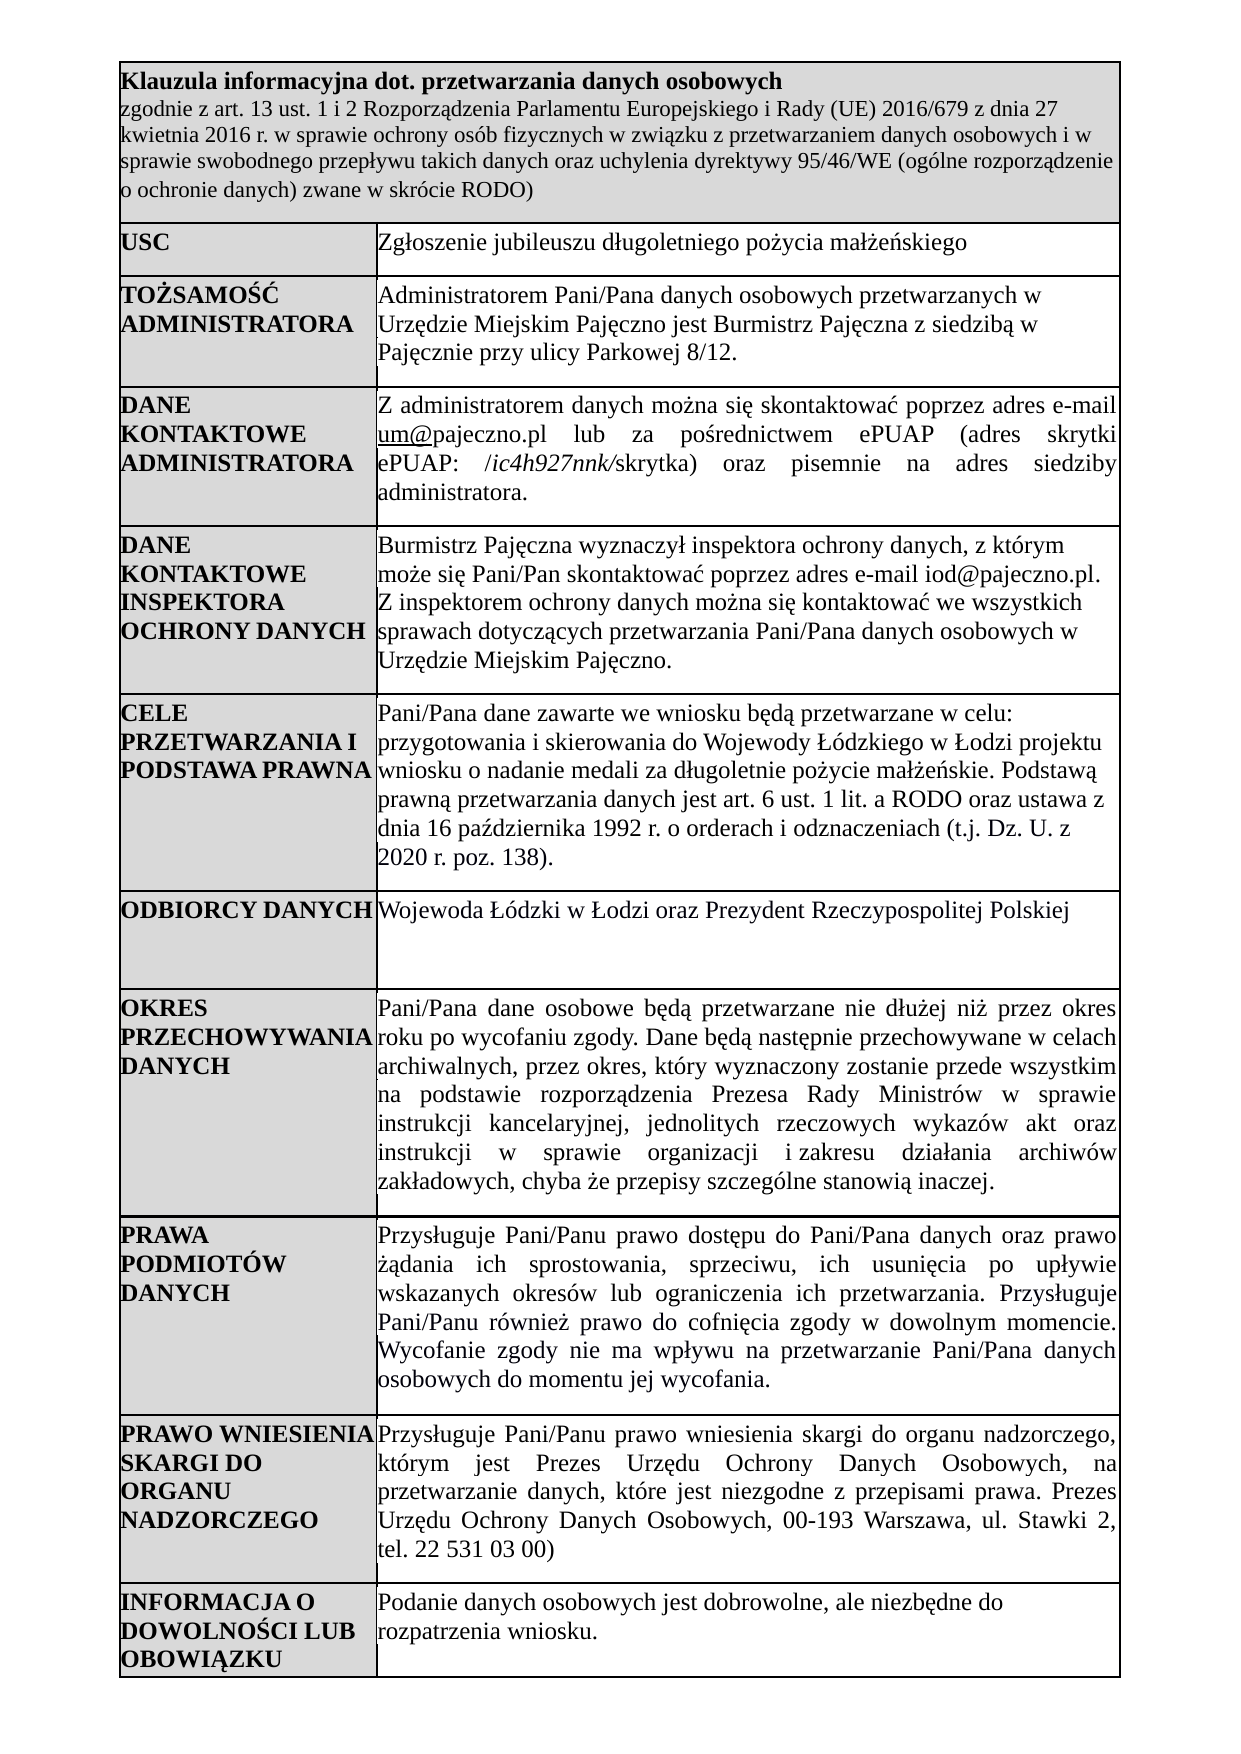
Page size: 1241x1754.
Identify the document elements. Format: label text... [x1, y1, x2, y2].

table_cell CELE PRZETWARZANIA I PODSTAWA PRAWNA [121, 695, 376, 890]
table_cell USC [121, 224, 376, 275]
table_cell Pani/Pana dane osobowe będą przetwarzane nie dłużej niż przez okres roku po wycofaniu zgody. Dane będą następnie przechowywane w celach archiwalnych, przez okres, który wyznaczony zostanie przede wszystkim na podstawie rozporządzenia Prezesa Rady Ministrów w sprawie instrukcji kancelaryjnej, jednolitych rzeczowych wykazów akt oraz instrukcji w sprawie organizacji i zakresu działania archiwów zakładowych, chyba że przepisy szczególne stanowią inaczej. [378, 990, 1119, 1215]
table_cell ODBIORCY DANYCH [121, 892, 376, 988]
table_cell Przysługuje Pani/Panu prawo dostępu do Pani/Pana danych oraz prawo żądania ich sprostowania, sprzeciwu, ich usunięcia po upływie wskazanych okresów lub ograniczenia ich przetwarzania. Przysługuje Pani/Panu również prawo do cofnięcia zgody w dowolnym momencie. Wycofanie zgody nie ma wpływu na przetwarzanie Pani/Pana danych osobowych do momentu jej wycofania. [378, 1218, 1119, 1414]
table_cell Pani/Pana dane zawarte we wniosku będą przetwarzane w celu: przygotowania i skierowania do Wojewody Łódzkiego w Łodzi projektu wniosku o nadanie medali za długoletnie pożycie małżeńskie. Podstawą prawną przetwarzania danych jest art. 6 ust. 1 lit. a RODO oraz ustawa z dnia 16 października 1992 r. o orderach i odznaczeniach (t.j. Dz. U. z 2020 r. poz. 138). [378, 695, 1119, 890]
table_cell INFORMACJA O DOWOLNOŚCI LUB OBOWIĄZKU [121, 1584, 376, 1676]
table_cell DANE KONTAKTOWE ADMINISTRATORA [121, 388, 376, 525]
table_cell Wojewoda Łódzki w Łodzi oraz Prezydent Rzeczypospolitej Polskiej [378, 892, 1119, 988]
table_cell Burmistrz Pajęczna wyznaczył inspektora ochrony danych, z którym może się Pani/Pan skontaktować poprzez adres e-mail iod@pajeczno.pl. Z inspektorem ochrony danych można się kontaktować we wszystkich sprawach dotyczących przetwarzania Pani/Pana danych osobowych w Urzędzie Miejskim Pajęczno. [378, 527, 1119, 693]
table_cell Podanie danych osobowych jest dobrowolne, ale niezbędne do rozpatrzenia wniosku. [378, 1584, 1119, 1676]
table_cell Z administratorem danych można się skontaktować poprzez adres e-mail um@pajeczno.pl lub za pośrednictwem ePUAP (adres skrytki ePUAP: /ic4h927nnk/skrytka) oraz pisemnie na adres siedziby administratora. [378, 388, 1119, 525]
table_cell DANE KONTAKTOWE INSPEKTORA OCHRONY DANYCH [121, 527, 376, 693]
table_cell PRAWA PODMIOTÓW DANYCH [121, 1218, 376, 1414]
table_cell Zgłoszenie jubileuszu długoletniego pożycia małżeńskiego [378, 224, 1119, 275]
table_cell PRAWO WNIESIENIA SKARGI DO ORGANU NADZORCZEGO [121, 1416, 376, 1582]
table_cell TOŻSAMOŚĆ ADMINISTRATORA [121, 277, 376, 386]
table_cell Przysługuje Pani/Panu prawo wniesienia skargi do organu nadzorczego, którym jest Prezes Urzędu Ochrony Danych Osobowych, na przetwarzanie danych, które jest niezgodne z przepisami prawa. Prezes Urzędu Ochrony Danych Osobowych, 00-193 Warszawa, ul. Stawki 2, tel. 22 531 03 00) [378, 1416, 1119, 1582]
table_cell OKRES PRZECHOWYWANIA DANYCH [121, 990, 376, 1215]
table_cell Administratorem Pani/Pana danych osobowych przetwarzanych w Urzędzie Miejskim Pajęczno jest Burmistrz Pajęczna z siedzibą w Pajęcznie przy ulicy Parkowej 8/12. [378, 277, 1119, 386]
table_header Klauzula informacyjna dot. przetwarzania danych osobowych zgodnie z art. 13 ust. 1 i 2 Rozporządzenia Parlamentu Europejskiego i Rady (UE) 2016/679 z dnia 27 kwietnia 2016 r. w sprawie ochrony osób fizycznych w związku z przetwarzaniem danych osobowych i w sprawie swobodnego przepływu takich danych oraz uchylenia dyrektywy 95/46/WE (ogólne rozporządzenie o ochronie danych) zwane w skrócie RODO) [121, 63, 1119, 222]
